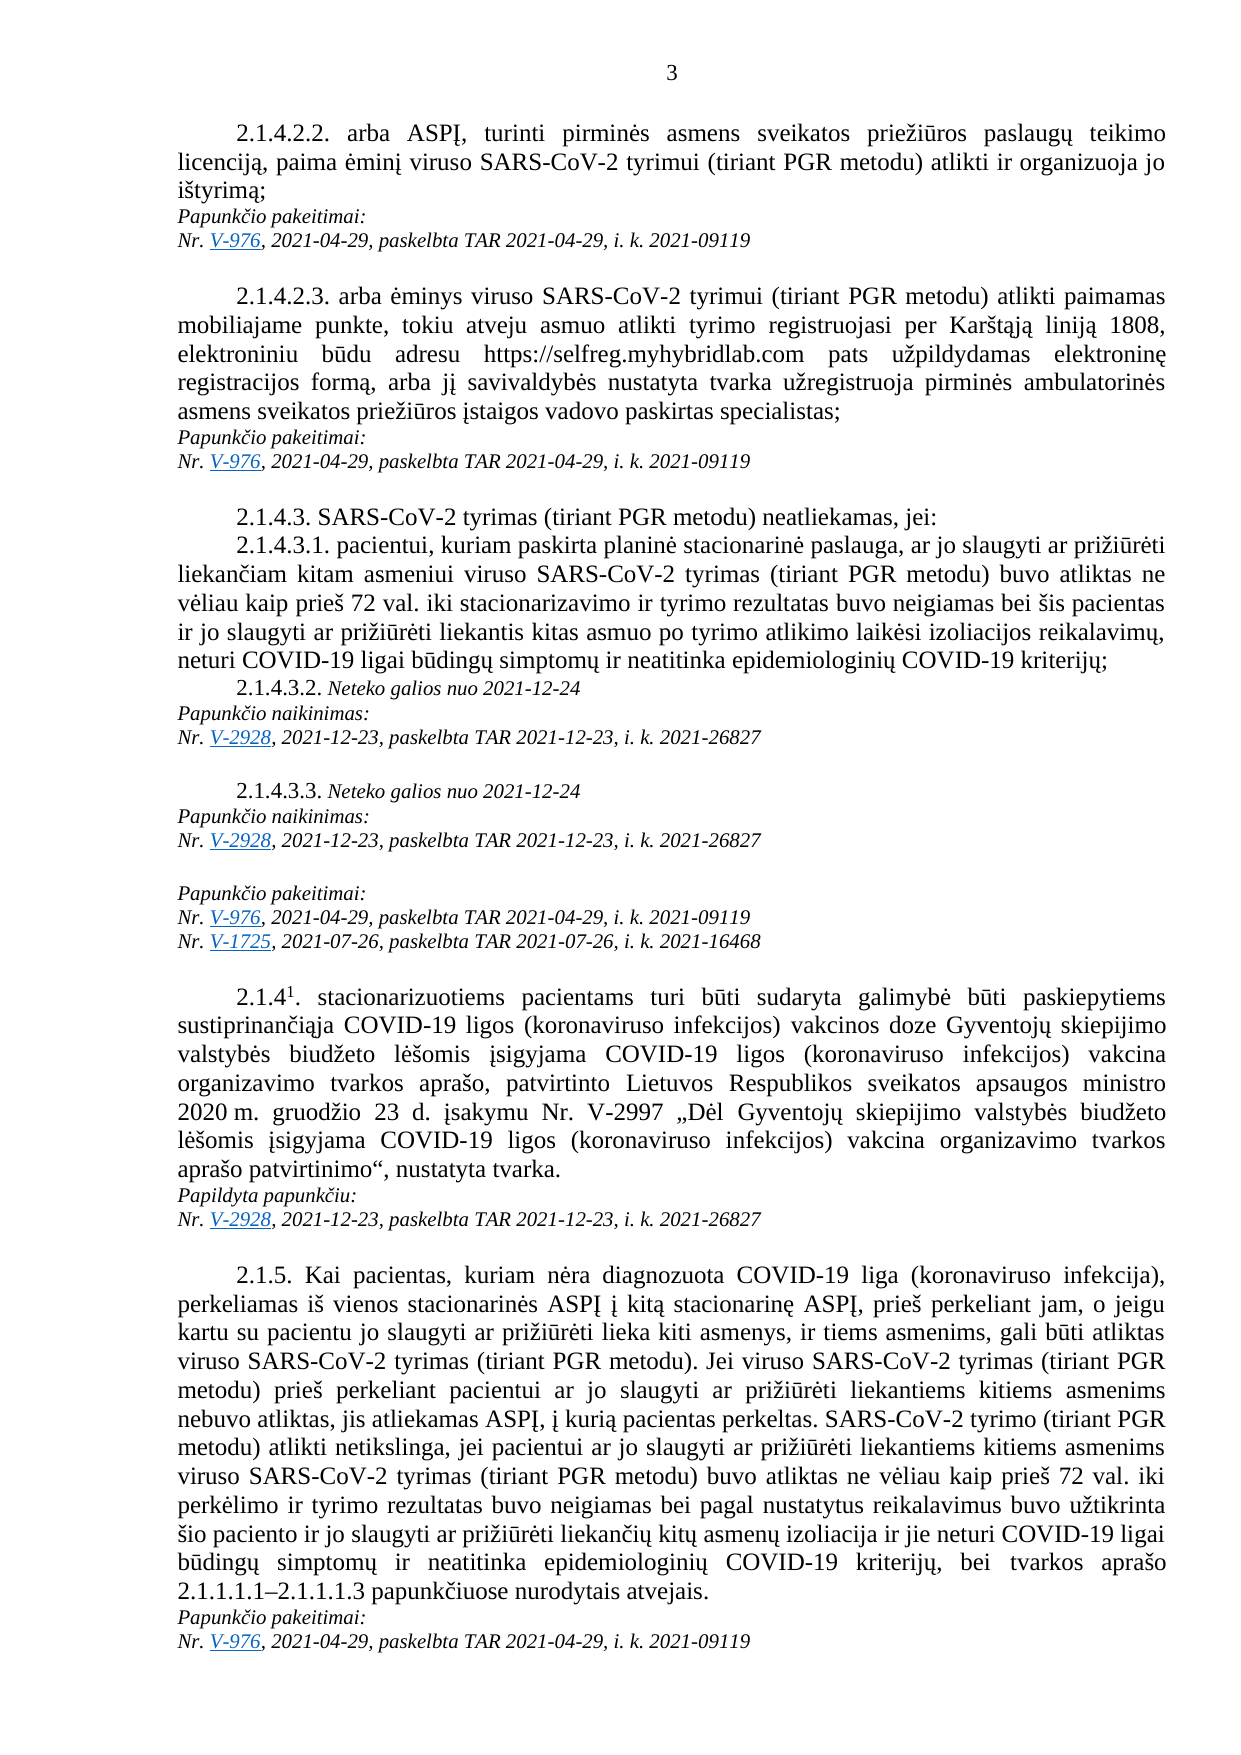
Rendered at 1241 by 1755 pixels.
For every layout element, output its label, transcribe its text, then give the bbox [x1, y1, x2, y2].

text Nr. V-976, 2021-04-29, paskelbta TAR 2021-04-29, i. k. 2021-09119 [177, 1629, 1167, 1653]
text 2.1.4.2.2. arba ASPĮ, turinti pirminės asmens sveikatos priežiūros paslaugų teikimo licenciją, paima ėminį viruso SARS-CoV-2 tyrimui (tiriant PGR metodu) atlikti ir organizuoja jo ištyrimą; [177, 118, 1167, 204]
text Nr. V-2928, 2021-12-23, paskelbta TAR 2021-12-23, i. k. 2021-26827 [177, 725, 1167, 749]
text Nr. V-976, 2021-04-29, paskelbta TAR 2021-04-29, i. k. 2021-09119 [177, 228, 1167, 252]
text Papunkčio pakeitimai: [177, 204, 1167, 228]
text Papunkčio pakeitimai: [177, 425, 1167, 449]
text Nr. V-1725, 2021-07-26, paskelbta TAR 2021-07-26, i. k. 2021-16468 [177, 929, 1167, 953]
text 2.1.4.3.1. pacientui, kuriam paskirta planinė stacionarinė paslauga, ar jo slaugyti ar prižiūrėti liekančiam kitam asmeniui viruso SARS-CoV-2 tyrimas (tiriant PGR metodu) buvo atliktas ne vėliau kaip prieš 72 val. iki stacionarizavimo ir tyrimo rezultatas buvo neigiamas bei šis pacientas ir jo slaugyti ar prižiūrėti liekantis kitas asmuo po tyrimo atlikimo laikėsi izoliacijos reikalavimų, neturi COVID-19 ligai būdingų simptomų ir neatitinka epidemiologinių COVID-19 kriterijų; [177, 531, 1167, 674]
text Papunkčio pakeitimai: [177, 1605, 1167, 1629]
text 2.1.4.3.2. Neteko galios nuo 2021-12-24 [177, 674, 1167, 701]
text Papildyta papunkčiu: [177, 1183, 1167, 1207]
text Nr. V-2928, 2021-12-23, paskelbta TAR 2021-12-23, i. k. 2021-26827 [177, 1207, 1167, 1231]
text Nr. V-2928, 2021-12-23, paskelbta TAR 2021-12-23, i. k. 2021-26827 [177, 828, 1167, 852]
text 2.1.41. stacionarizuotiems pacientams turi būti sudaryta galimybė būti paskiepytiems sustiprinančiąja COVID-19 ligos (koronaviruso infekcijos) vakcinos doze Gyventojų skiepijimo valstybės biudžeto lėšomis įsigyjama COVID-19 ligos (koronaviruso infekcijos) vakcina organizavimo tvarkos aprašo, patvirtinto Lietuvos Respublikos sveikatos apsaugos ministro 2020 m. gruodžio 23 d. įsakymu Nr. V-2997 „Dėl Gyventojų skiepijimo valstybės biudžeto lėšomis įsigyjama COVID-19 ligos (koronaviruso infekcijos) vakcina organizavimo tvarkos aprašo patvirtinimo“, nustatyta tvarka. [177, 982, 1167, 1183]
text 2.1.4.3.3. Neteko galios nuo 2021-12-24 [177, 778, 1167, 804]
text Papunkčio naikinimas: [177, 701, 1167, 725]
text Nr. V-976, 2021-04-29, paskelbta TAR 2021-04-29, i. k. 2021-09119 [177, 905, 1167, 929]
text Papunkčio pakeitimai: [177, 881, 1167, 905]
text 2.1.4.3. SARS-CoV-2 tyrimas (tiriant PGR metodu) neatliekamas, jei: [177, 502, 1167, 531]
text Nr. V-976, 2021-04-29, paskelbta TAR 2021-04-29, i. k. 2021-09119 [177, 449, 1167, 473]
text 2.1.5. Kai pacientas, kuriam nėra diagnozuota COVID-19 liga (koronaviruso infekcija), perkeliamas iš vienos stacionarinės ASPĮ į kitą stacionarinę ASPĮ, prieš perkeliant jam, o jeigu kartu su pacientu jo slaugyti ar prižiūrėti lieka kiti asmenys, ir tiems asmenims, gali būti atliktas viruso SARS-CoV-2 tyrimas (tiriant PGR metodu). Jei viruso SARS-CoV-2 tyrimas (tiriant PGR metodu) prieš perkeliant pacientui ar jo slaugyti ar prižiūrėti liekantiems kitiems asmenims nebuvo atliktas, jis atliekamas ASPĮ, į kurią pacientas perkeltas. SARS-CoV-2 tyrimo (tiriant PGR metodu) atlikti netikslinga, jei pacientui ar jo slaugyti ar prižiūrėti liekantiems kitiems asmenims viruso SARS-CoV-2 tyrimas (tiriant PGR metodu) buvo atliktas ne vėliau kaip prieš 72 val. iki perkėlimo ir tyrimo rezultatas buvo neigiamas bei pagal nustatytus reikalavimus buvo užtikrinta šio paciento ir jo slaugyti ar prižiūrėti liekančių kitų asmenų izoliacija ir jie neturi COVID-19 ligai būdingų simptomų ir neatitinka epidemiologinių COVID-19 kriterijų, bei tvarkos aprašo 2.1.1.1.1–2.1.1.1.3 papunkčiuose nurodytais atvejais. [177, 1260, 1167, 1605]
text 2.1.4.2.3. arba ėminys viruso SARS-CoV-2 tyrimui (tiriant PGR metodu) atlikti paimamas mobiliajame punkte, tokiu atveju asmuo atlikti tyrimo registruojasi per Karštąją liniją 1808, elektroniniu būdu adresu https://selfreg.myhybridlab.com pats užpildydamas elektroninę registracijos formą, arba jį savivaldybės nustatyta tvarka užregistruoja pirminės ambulatorinės asmens sveikatos priežiūros įstaigos vadovo paskirtas specialistas; [177, 281, 1167, 425]
text Papunkčio naikinimas: [177, 804, 1167, 828]
